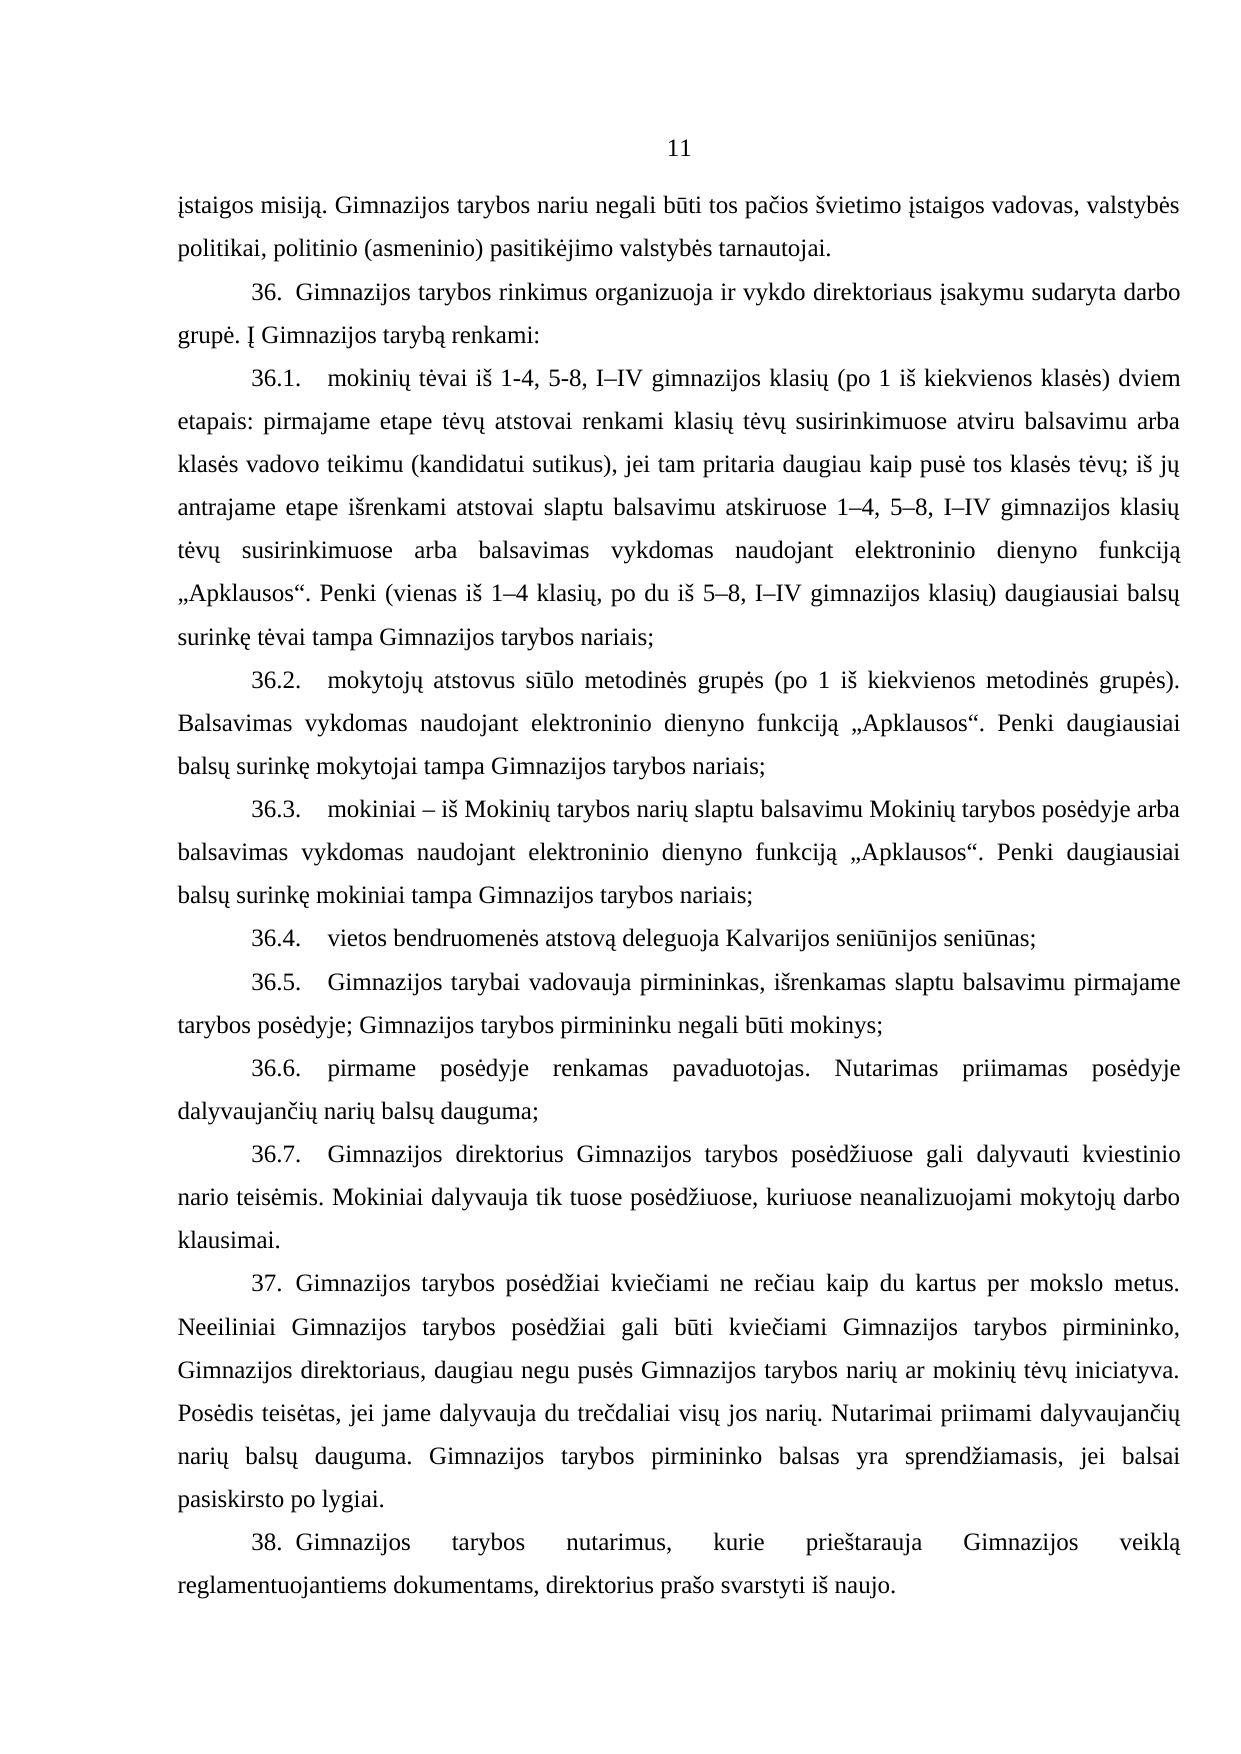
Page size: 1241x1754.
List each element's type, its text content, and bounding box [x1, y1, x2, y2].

text 36.4. vietos bendruomenės atstovą deleguoja Kalvarijos seniūnijos seniūnas; [177, 923, 1181, 952]
text 36.6. pirmame posėdyje renkamas pavaduotojas. Nutarimas priimamas posėdyje dalyvaujančių narių balsų dauguma; [177, 1053, 1181, 1125]
text 36.7. Gimnazijos direktorius Gimnazijos tarybos posėdžiuose gali dalyvauti kviestinio nario teisėmis. Mokiniai dalyvauja tik tuose posėdžiuose, kuriuose neanalizuojami mokytojų darbo klausimai. [177, 1139, 1181, 1254]
text 37. Gimnazijos tarybos posėdžiai kviečiami ne rečiau kaip du kartus per mokslo metus. Neeiliniai Gimnazijos tarybos posėdžiai gali būti kviečiami Gimnazijos tarybos pirmininko, Gimnazijos direktoriaus, daugiau negu pusės Gimnazijos tarybos narių ar mokinių tėvų iniciatyva. Posėdis teisėtas, jei jame dalyvauja du trečdaliai visų jos narių. Nutarimai priimami dalyvaujančių narių balsų dauguma. Gimnazijos tarybos pirmininko balsas yra sprendžiamasis, jei balsai pasiskirsto po lygiai. [177, 1268, 1181, 1513]
text 36. Gimnazijos tarybos rinkimus organizuoja ir vykdo direktoriaus įsakymu sudaryta darbo grupė. Į Gimnazijos tarybą renkami: [177, 277, 1181, 348]
text 36.5. Gimnazijos tarybai vadovauja pirmininkas, išrenkamas slaptu balsavimu pirmajame tarybos posėdyje; Gimnazijos tarybos pirmininku negali būti mokinys; [177, 967, 1181, 1038]
text 36.3. mokiniai – iš Mokinių tarybos narių slaptu balsavimu Mokinių tarybos posėdyje arba balsavimas vykdomas naudojant elektroninio dienyno funkciją „Apklausos“. Penki daugiausiai balsų surinkę mokiniai tampa Gimnazijos tarybos nariais; [177, 794, 1181, 909]
text 36.1. mokinių tėvai iš 1-4, 5-8, I–IV gimnazijos klasių (po 1 iš kiekvienos klasės) dviem etapais: pirmajame etape tėvų atstovai renkami klasių tėvų susirinkimuose atviru balsavimu arba klasės vadovo teikimu (kandidatui sutikus), jei tam pritaria daugiau kaip pusė tos klasės tėvų; iš jų antrajame etape išrenkami atstovai slaptu balsavimu atskiruose 1–4, 5–8, I–IV gimnazijos klasių tėvų susirinkimuose arba balsavimas vykdomas naudojant elektroninio dienyno funkciją „Apklausos“. Penki (vienas iš 1–4 klasių, po du iš 5–8, I–IV gimnazijos klasių) daugiausiai balsų surinkę tėvai tampa Gimnazijos tarybos nariais; [177, 363, 1181, 650]
text 38. Gimnazijos tarybos nutarimus, kurie prieštarauja Gimnazijos veiklą reglamentuojantiems dokumentams, direktorius prašo svarstyti iš naujo. [177, 1527, 1181, 1599]
text įstaigos misiją. Gimnazijos tarybos nariu negali būti tos pačios švietimo įstaigos vadovas, valstybės politikai, politinio (asmeninio) pasitikėjimo valstybės tarnautojai. [177, 190, 1181, 262]
text 36.2. mokytojų atstovus siūlo metodinės grupės (po 1 iš kiekvienos metodinės grupės). Balsavimas vykdomas naudojant elektroninio dienyno funkciją „Apklausos“. Penki daugiausiai balsų surinkę mokytojai tampa Gimnazijos tarybos nariais; [177, 665, 1181, 780]
